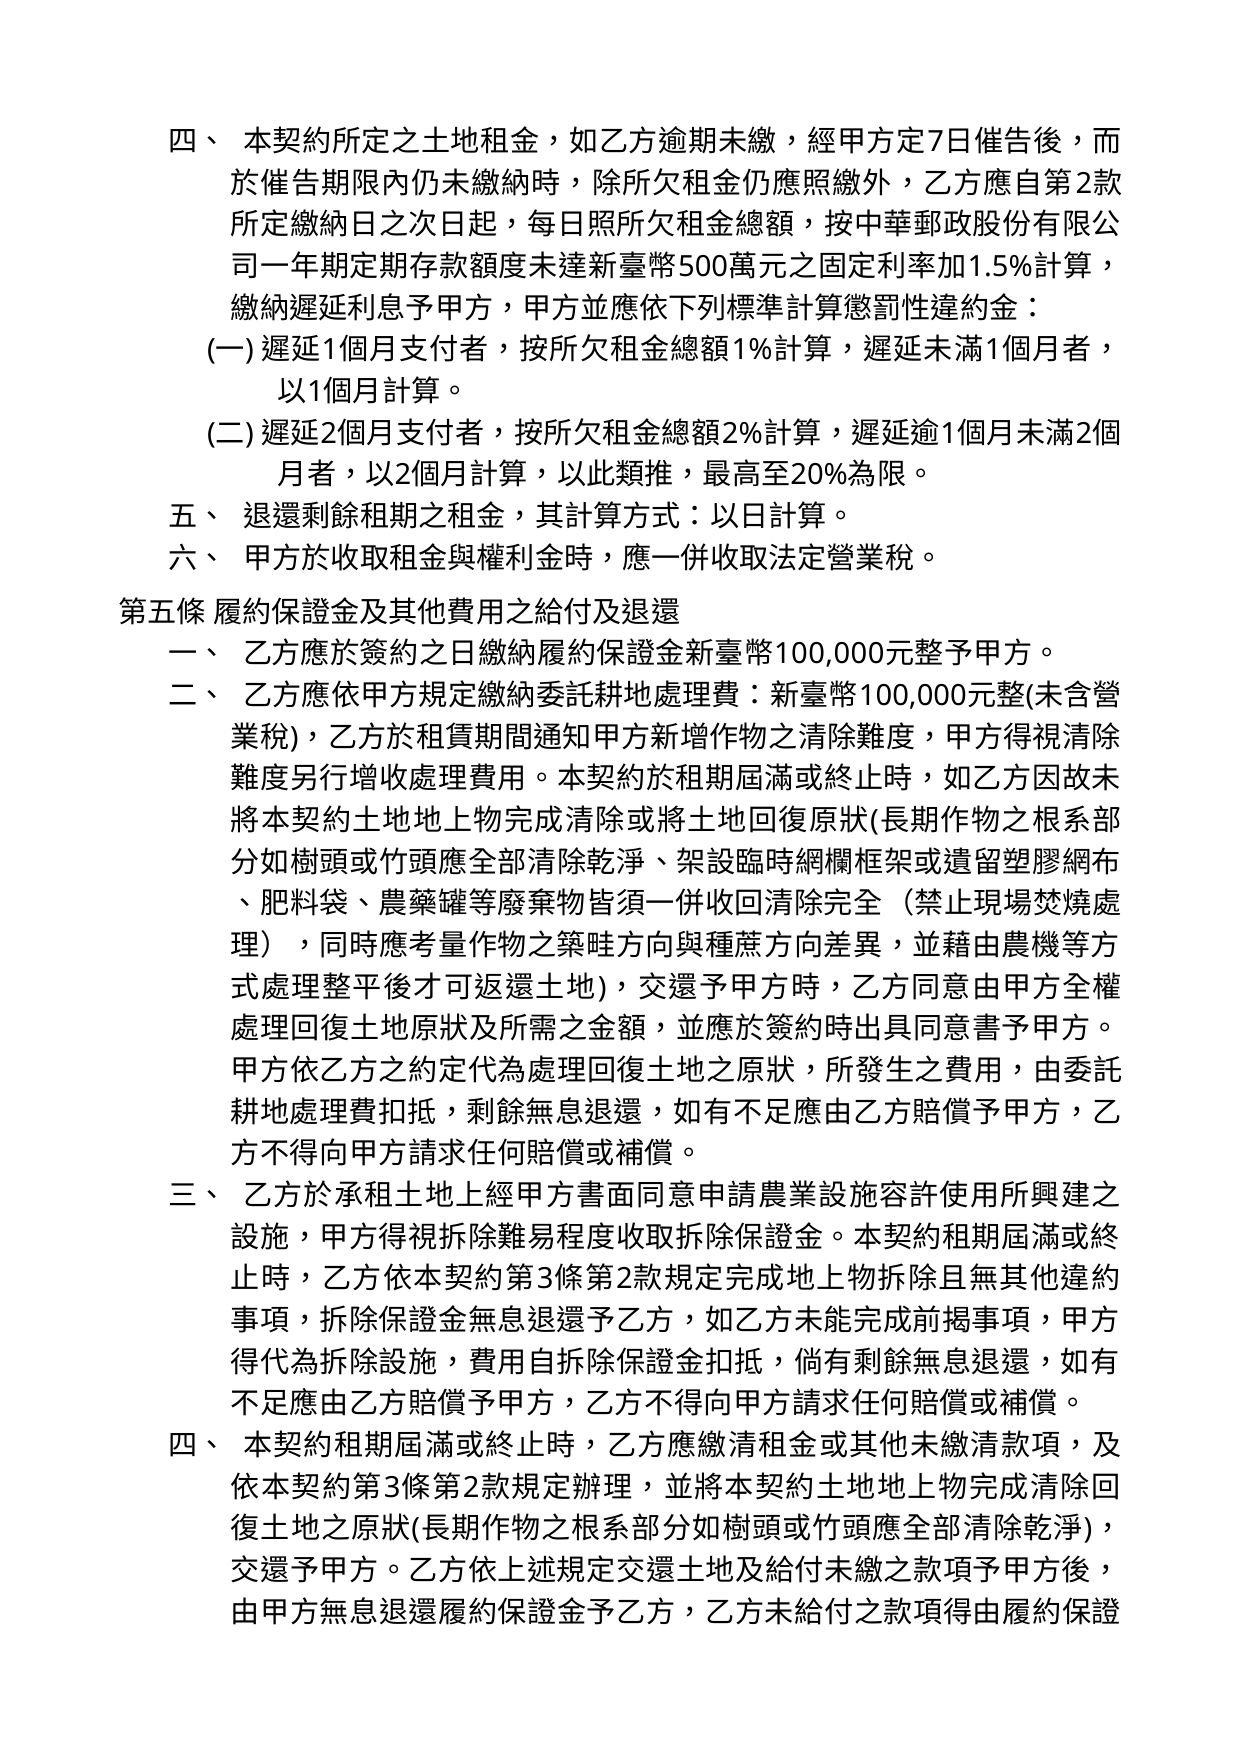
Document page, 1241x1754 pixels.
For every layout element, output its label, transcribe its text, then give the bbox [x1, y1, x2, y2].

list 遲延1個月支付者，按所欠租金總額1%計算，遲延未滿1個月者，以1個月計算。 [207, 326, 1122, 410]
list 本契約所定之土地租金，如乙方逾期未繳，經甲方定7日催告後，而於催告期限內仍未繳納時，除所欠租金仍應照繳外，乙方應自第2款所定繳納日之次日起，每日照所欠租金總額，按中華郵政股份有限公司一年期定期存款額度未達新臺幣500萬元之固定利率加1.5%計算，繳納遲延利息予甲方，甲方並應依下列標準計算懲罰性違約金： [168, 118, 1122, 326]
list 乙方於承租土地上經甲方書面同意申請農業設施容許使用所興建之設施，甲方得視拆除難易程度收取拆除保證金。本契約租期屆滿或終止時，乙方依本契約第3條第2款規定完成地上物拆除且無其他違約事項，拆除保證金無息退還予乙方，如乙方未能完成前揭事項，甲方得代為拆除設施，費用自拆除保證金扣抵，倘有剩餘無息退還，如有不足應由乙方賠償予甲方，乙方不得向甲方請求任何賠償或補償。 [168, 1172, 1122, 1422]
list 甲方於收取租金與權利金時，應一併收取法定營業稅。 [168, 535, 1122, 576]
list 履約保證金及其他費用之給付及退還 [118, 589, 1122, 631]
list 乙方應於簽約之日繳納履約保證金新臺幣100,000元整予甲方。 [168, 631, 1122, 672]
list 本契約租期屆滿或終止時，乙方應繳清租金或其他未繳清款項，及依本契約第3條第2款規定辦理，並將本契約土地地上物完成清除回復土地之原狀(長期作物之根系部分如樹頭或竹頭應全部清除乾淨)，交還予甲方。乙方依上述規定交還土地及給付未繳之款項予甲方後，由甲方無息退還履約保證金予乙方，乙方未給付之款項得由履約保證 [168, 1422, 1122, 1631]
list 乙方應依甲方規定繳納委託耕地處理費：新臺幣100,000元整(未含營業稅)，乙方於租賃期間通知甲方新增作物之清除難度，甲方得視清除難度另行增收處理費用。本契約於租期屆滿或終止時，如乙方因故未將本契約土地地上物完成清除或將土地回復原狀(長期作物之根系部分如樹頭或竹頭應全部清除乾淨、架設臨時網欄框架或遺留塑膠網布、肥料袋、農藥罐等廢棄物皆須一併收回清除完全（禁止現場焚燒處理），同時應考量作物之築畦方向與種蔗方向差異，並藉由農機等方式處理整平後才可返還土地)，交還予甲方時，乙方同意由甲方全權處理回復土地原狀及所需之金額，並應於簽約時出具同意書予甲方。甲方依乙方之約定代為處理回復土地之原狀，所發生之費用，由委託耕地處理費扣抵，剩餘無息退還，如有不足應由乙方賠償予甲方，乙方不得向甲方請求任何賠償或補償。 [168, 672, 1122, 1172]
list 遲延2個月支付者，按所欠租金總額2%計算，遲延逾1個月未滿2個月者，以2個月計算，以此類推，最高至20%為限。 [207, 410, 1122, 493]
list 退還剩餘租期之租金，其計算方式：以日計算。 [168, 493, 1122, 535]
